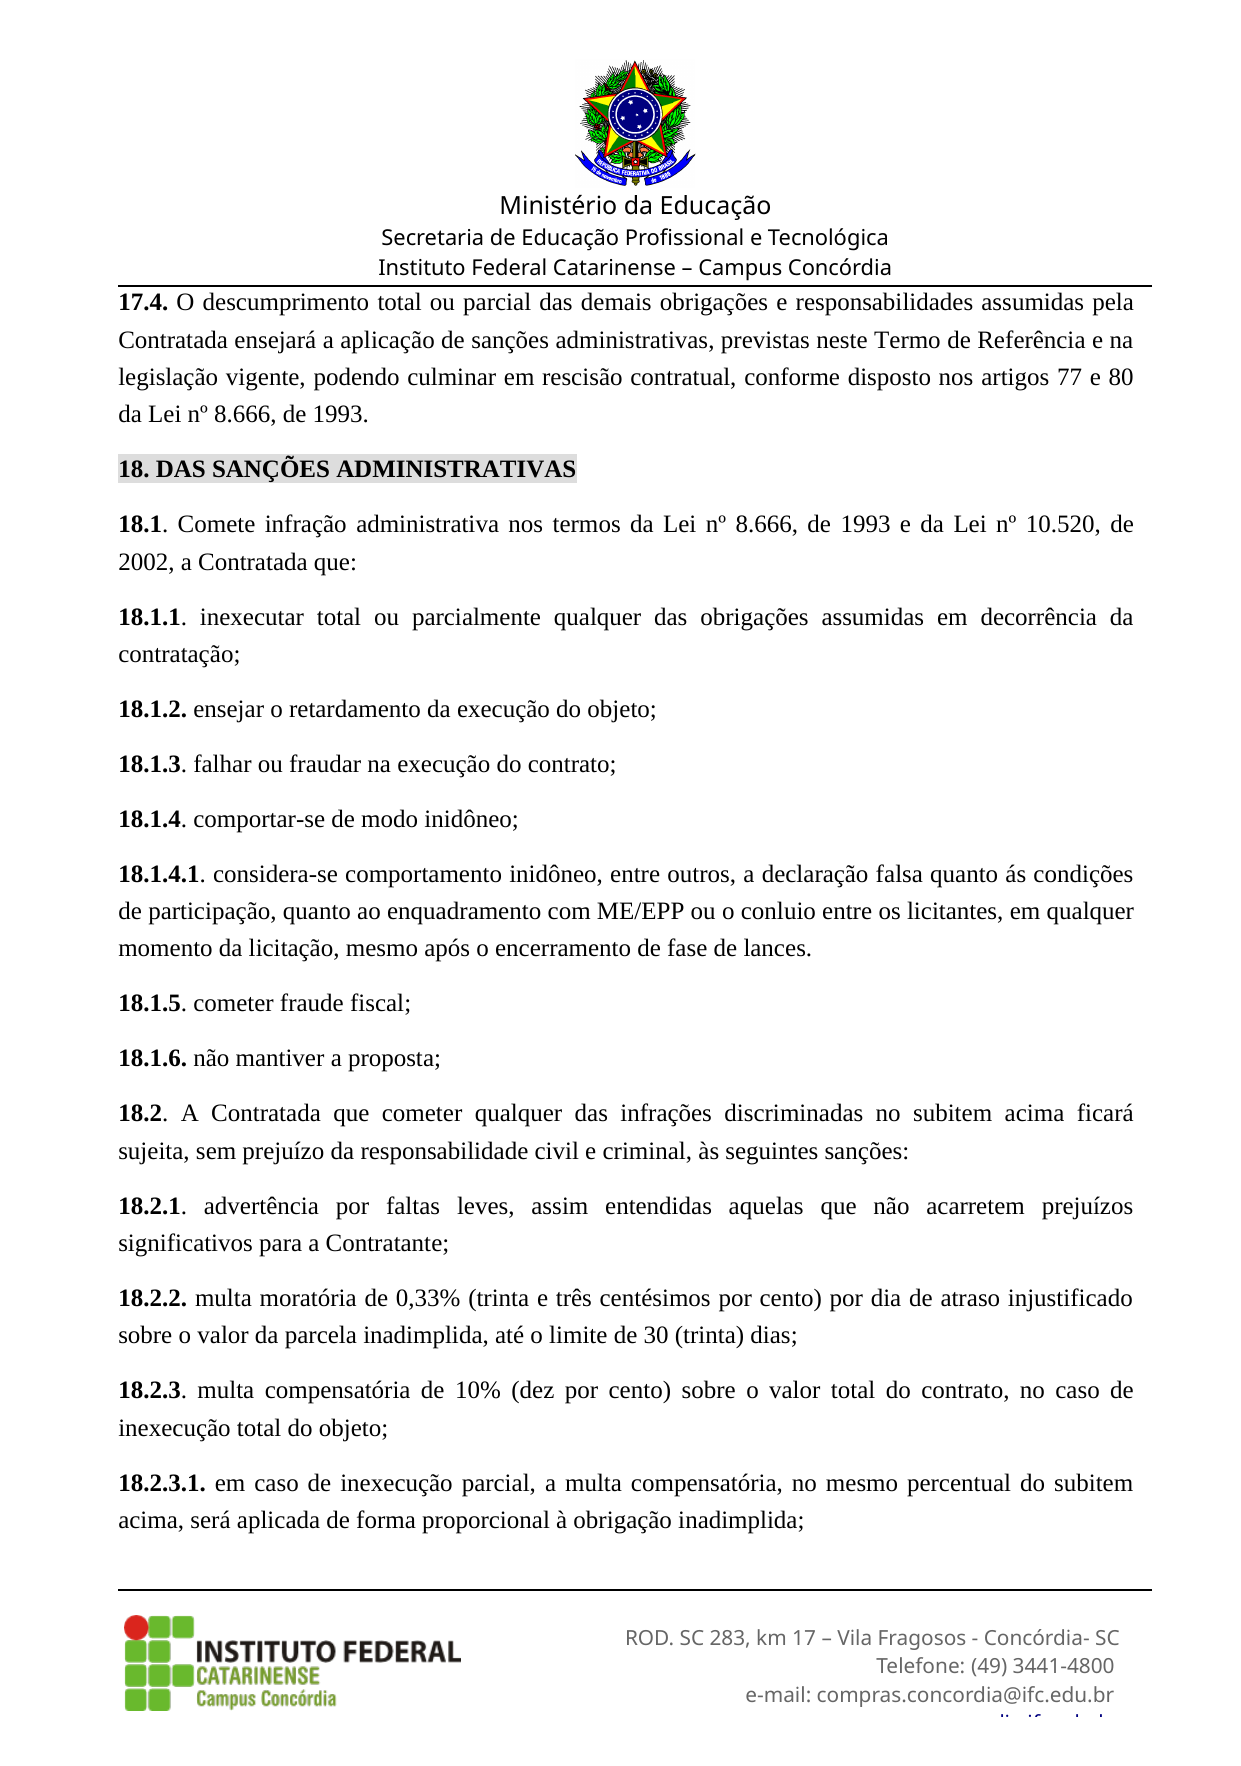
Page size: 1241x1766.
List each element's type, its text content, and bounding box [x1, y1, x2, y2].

text 18.1.6. não mantiver a proposta; [118, 1043, 1135, 1072]
text 18.2.1. advertência por faltas leves, assim entendidas aquelas que não acarretem prejuízos significativos para a Contratante; [118, 1191, 1135, 1257]
text 18.2.3. multa compensatória de 10% (dez por cento) sobre o valor total do contrato, no caso de inexecução total do objeto; [118, 1375, 1135, 1441]
picture [124, 1615, 461, 1711]
text 18.2.3.1. em caso de inexecução parcial, a multa compensatória, no mesmo percentual do subitem acima, será aplicada de forma proporcional à obrigação inadimplida; [118, 1468, 1135, 1534]
text 18.1.1. inexecutar total ou parcialmente qualquer das obrigações assumidas em decorrência da contratação; [118, 602, 1135, 668]
text 18.1. Comete infração administrativa nos termos da Lei nº 8.666, de 1993 e da Lei nº 10.520, de 2002, a Contratada que: [118, 509, 1135, 575]
text 18.1.2. ensejar o retardamento da execução do objeto; [118, 694, 1135, 723]
text 18.1.5. cometer fraude fiscal; [118, 988, 1135, 1017]
text 18.1.4.1. considera-se comportamento inidôneo, entre outros, a declaração falsa quanto ás condições de participação, quanto ao enquadramento com ME/EPP ou o conluio entre os licitantes, em qualquer momento da licitação, mesmo após o encerramento de fase de lances. [118, 859, 1135, 962]
text 18.2. A Contratada que cometer qualquer das infrações discriminadas no subitem acima ficará sujeita, sem prejuízo da responsabilidade civil e criminal, às seguintes sanções: [118, 1098, 1135, 1164]
text 18.2.2. multa moratória de 0,33% (trinta e três centésimos por cento) por dia de atraso injustificado sobre o valor da parcela inadimplida, até o limite de 30 (trinta) dias; [118, 1283, 1135, 1349]
text 18.1.3. falhar ou fraudar na execução do contrato; [118, 749, 1135, 778]
text 17.4. O descumprimento total ou parcial das demais obrigações e responsabilidades assumidas pela Contratada ensejará a aplicação de sanções administrativas, previstas neste Termo de Referência e na legislação vigente, podendo culminar em rescisão contratual, conforme disposto nos artigos 77 e 80 da Lei nº 8.666, de 1993. [118, 287, 1135, 428]
text 18. DAS SANÇÕES ADMINISTRATIVAS [118, 454, 1135, 483]
text 18.1.4. comportar-se de modo inidôneo; [118, 804, 1135, 833]
